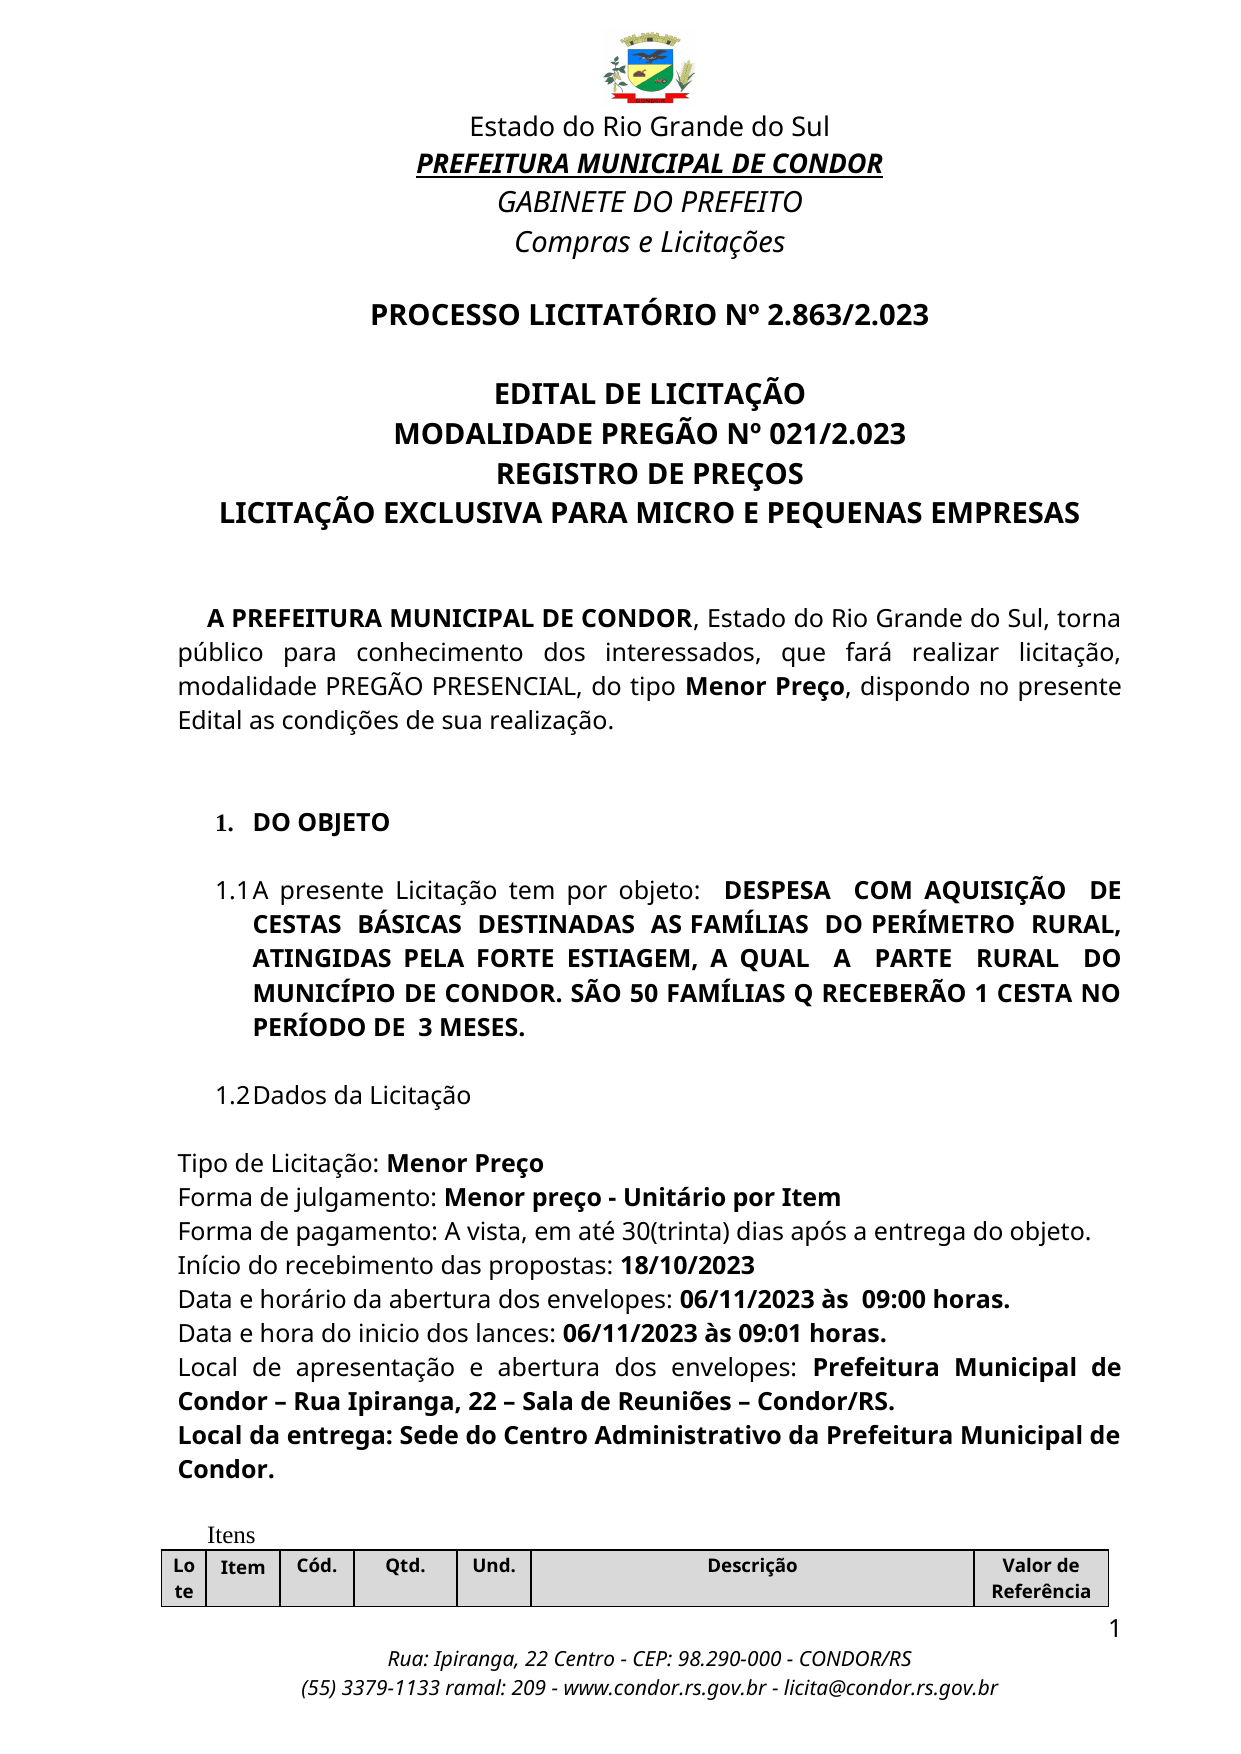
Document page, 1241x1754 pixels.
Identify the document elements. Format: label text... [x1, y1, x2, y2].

text Local da entrega: Sede do Centro Administrativo da Prefeitura Municipal de Condor. [177, 1418, 1122, 1486]
table_header Valor de Referência [975, 1551, 1108, 1606]
text Forma de julgamento: Menor preço - Unitário por Item [177, 1179, 1122, 1214]
table_header Cód. [281, 1551, 353, 1606]
text Forma de pagamento: A vista, em até 30(trinta) dias após a entrega do objeto. [177, 1214, 1122, 1248]
table_header Descrição [532, 1551, 973, 1606]
text Data e horário da abertura dos envelopes: 06/11/2023 às 09:00 horas. [177, 1282, 1122, 1316]
list DO OBJETO [215, 805, 1122, 839]
table_header Item [207, 1551, 279, 1606]
picture [602, 29, 698, 108]
text LICITAÇÃO EXCLUSIVA PARA MICRO E PEQUENAS EMPRESAS [177, 493, 1122, 532]
text Data e hora do inicio dos lances: 06/11/2023 às 09:01 horas. [177, 1316, 1122, 1350]
text Início do recebimento das propostas: 18/10/2023 [177, 1248, 1122, 1282]
table_header Qtd. [355, 1551, 456, 1606]
list Dados da Licitação [215, 1077, 1122, 1111]
text Tipo de Licitação: Menor Preço [177, 1146, 1122, 1179]
text Local de apresentação e abertura dos envelopes: Prefeitura Municipal de Condor – Rua Ipiranga, 22 – Sala de Reuniões – Condor/RS. [177, 1350, 1122, 1418]
text Itens [207, 1520, 1122, 1549]
subtitle MODALIDADE PREGÃO Nº 021/2.023 [177, 413, 1122, 453]
text PROCESSO LICITATÓRIO Nº 2.863/2.023 [177, 294, 1122, 334]
text REGISTRO DE PREÇOS [177, 453, 1122, 493]
list A presente Licitação tem por objeto: DESPESA COM AQUISIÇÃO DE CESTAS BÁSICAS DESTINADAS AS FAMÍLIAS DO PERÍMETRO RURAL, ATINGIDAS PELA FORTE ESTIAGEM, A QUAL A PARTE RURAL DO MUNICÍPIO DE CONDOR. SÃO 50 FAMÍLIAS Q RECEBERÃO 1 CESTA NO PERÍODO DE 3 MESES. [215, 873, 1122, 1043]
table_header Und. [458, 1551, 530, 1606]
text A PREFEITURA MUNICIPAL DE CONDOR, Estado do Rio Grande do Sul, torna público para conhecimento dos interessados, que fará realizar licitação, modalidade PREGÃO PRESENCIAL, do tipo Menor Preço, dispondo no presente Edital as condições de sua realização. [177, 601, 1122, 737]
table_header Lote [162, 1551, 205, 1606]
text EDITAL DE LICITAÇÃO [177, 374, 1122, 413]
